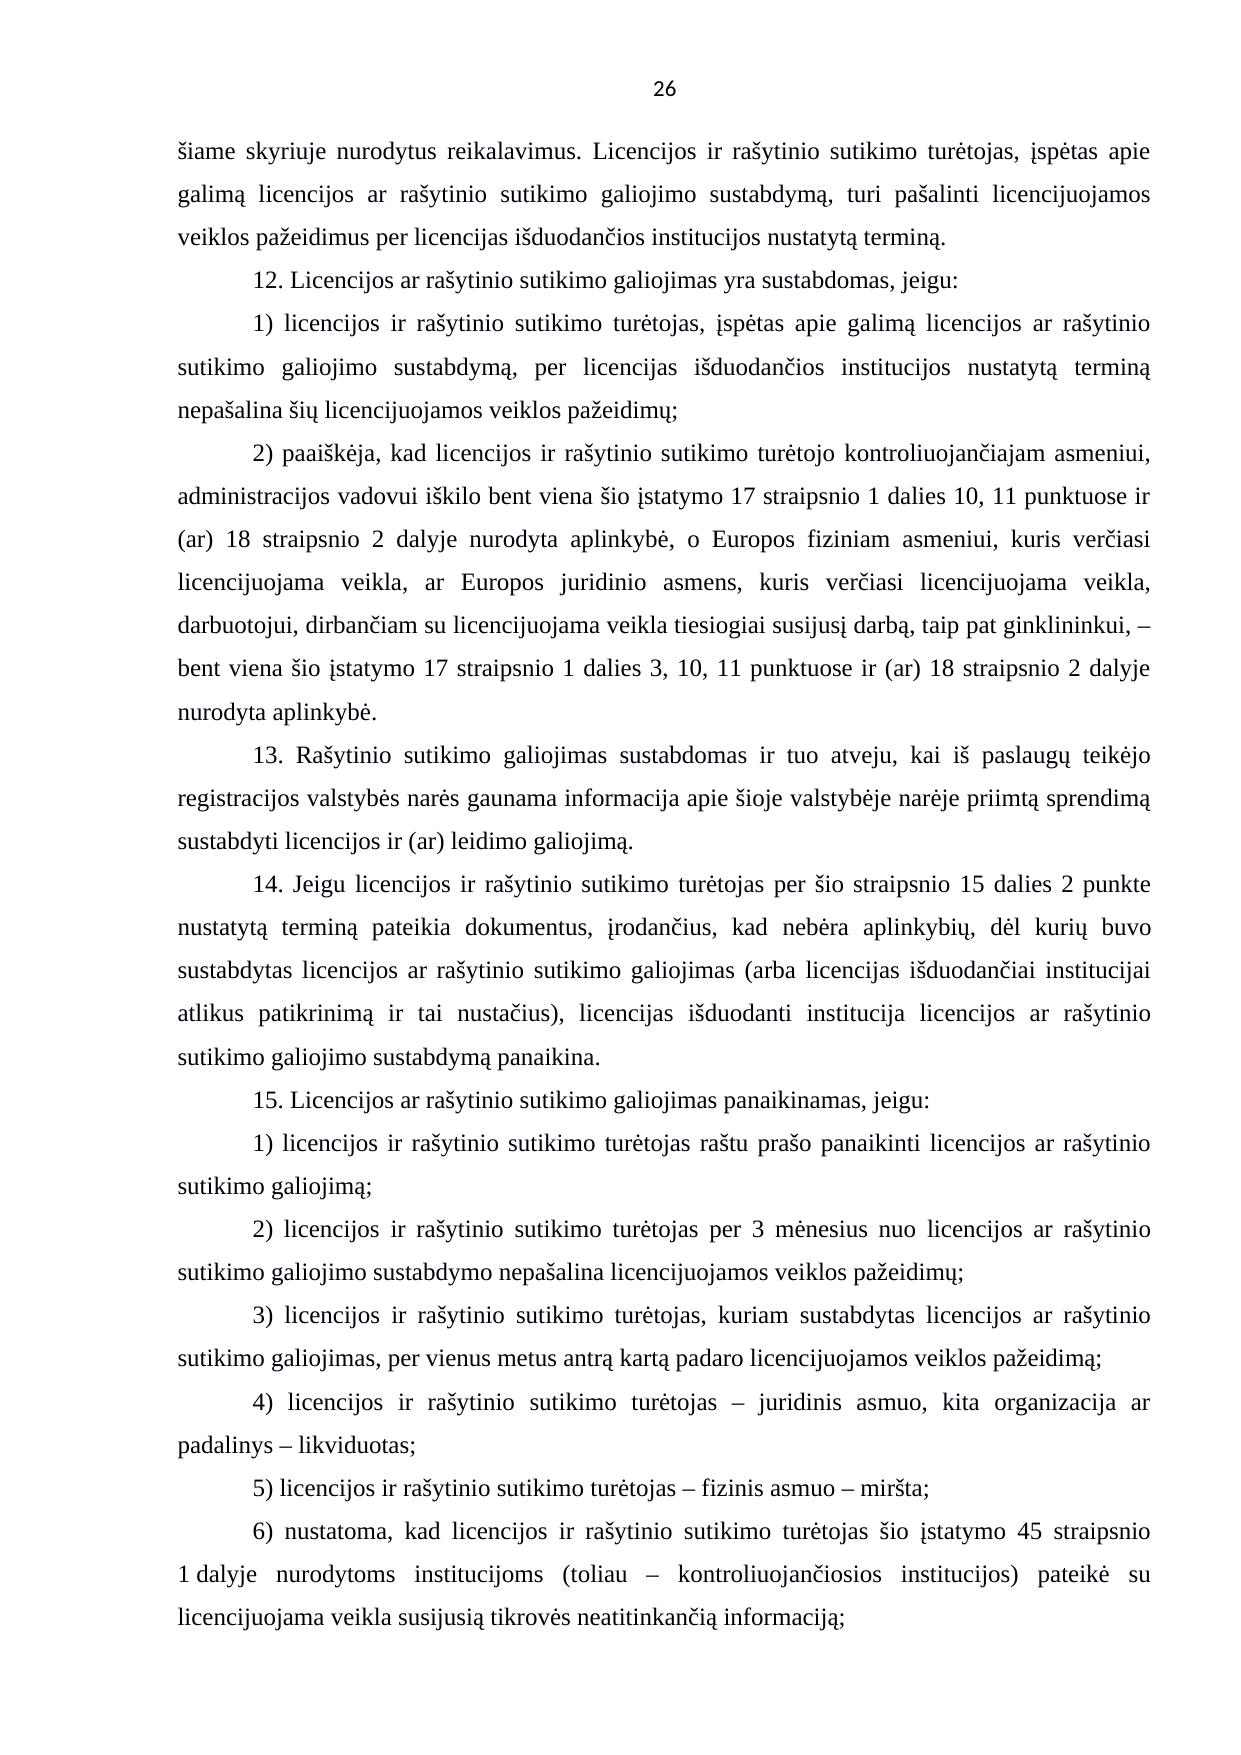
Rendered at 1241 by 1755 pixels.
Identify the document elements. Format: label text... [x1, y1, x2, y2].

text šiame skyriuje nurodytus reikalavimus. Licencijos ir rašytinio sutikimo turėtojas, įspėtas apie galimą licencijos ar rašytinio sutikimo galiojimo sustabdymą, turi pašalinti licencijuojamos veiklos pažeidimus per licencijas išduodančios institucijos nustatytą terminą. [177, 136, 1152, 251]
text 5) licencijos ir rašytinio sutikimo turėtojas – fizinis asmuo – miršta; [177, 1473, 1152, 1502]
text 3) licencijos ir rašytinio sutikimo turėtojas, kuriam sustabdytas licencijos ar rašytinio sutikimo galiojimas, per vienus metus antrą kartą padaro licencijuojamos veiklos pažeidimą; [177, 1300, 1152, 1372]
text 15. Licencijos ar rašytinio sutikimo galiojimas panaikinamas, jeigu: [177, 1085, 1152, 1113]
text 4) licencijos ir rašytinio sutikimo turėtojas – juridinis asmuo, kita organizacija ar padalinys – likviduotas; [177, 1387, 1152, 1458]
text 2) paaiškėja, kad licencijos ir rašytinio sutikimo turėtojo kontroliuojančiajam asmeniui, administracijos vadovui iškilo bent viena šio įstatymo 17 straipsnio 1 dalies 10, 11 punktuose ir (ar) 18 straipsnio 2 dalyje nurodyta aplinkybė, o Europos fiziniam asmeniui, kuris verčiasi licencijuojama veikla, ar Europos juridinio asmens, kuris verčiasi licencijuojama veikla, darbuotojui, dirbančiam su licencijuojama veikla tiesiogiai susijusį darbą, taip pat ginklininkui, – bent viena šio įstatymo 17 straipsnio 1 dalies 3, 10, 11 punktuose ir (ar) 18 straipsnio 2 dalyje nurodyta aplinkybė. [177, 438, 1152, 725]
text 1) licencijos ir rašytinio sutikimo turėtojas raštu prašo panaikinti licencijos ar rašytinio sutikimo galiojimą; [177, 1128, 1152, 1200]
text 14. Jeigu licencijos ir rašytinio sutikimo turėtojas per šio straipsnio 15 dalies 2 punkte nustatytą terminą pateikia dokumentus, įrodančius, kad nebėra aplinkybių, dėl kurių buvo sustabdytas licencijos ar rašytinio sutikimo galiojimas (arba licencijas išduodančiai institucijai atlikus patikrinimą ir tai nustačius), licencijas išduodanti institucija licencijos ar rašytinio sutikimo galiojimo sustabdymą panaikina. [177, 869, 1152, 1070]
text 1) licencijos ir rašytinio sutikimo turėtojas, įspėtas apie galimą licencijos ar rašytinio sutikimo galiojimo sustabdymą, per licencijas išduodančios institucijos nustatytą terminą nepašalina šių licencijuojamos veiklos pažeidimų; [177, 308, 1152, 423]
text 12. Licencijos ar rašytinio sutikimo galiojimas yra sustabdomas, jeigu: [177, 265, 1152, 294]
text 13. Rašytinio sutikimo galiojimas sustabdomas ir tuo atveju, kai iš paslaugų teikėjo registracijos valstybės narės gaunama informacija apie šioje valstybėje narėje priimtą sprendimą sustabdyti licencijos ir (ar) leidimo galiojimą. [177, 740, 1152, 855]
text 6) nustatoma, kad licencijos ir rašytinio sutikimo turėtojas šio įstatymo 45 straipsnio 1 dalyje nurodytoms institucijoms (toliau – kontroliuojančiosios institucijos) pateikė su licencijuojama veikla susijusią tikrovės neatitinkančią informaciją; [177, 1516, 1152, 1631]
text 2) licencijos ir rašytinio sutikimo turėtojas per 3 mėnesius nuo licencijos ar rašytinio sutikimo galiojimo sustabdymo nepašalina licencijuojamos veiklos pažeidimų; [177, 1214, 1152, 1286]
